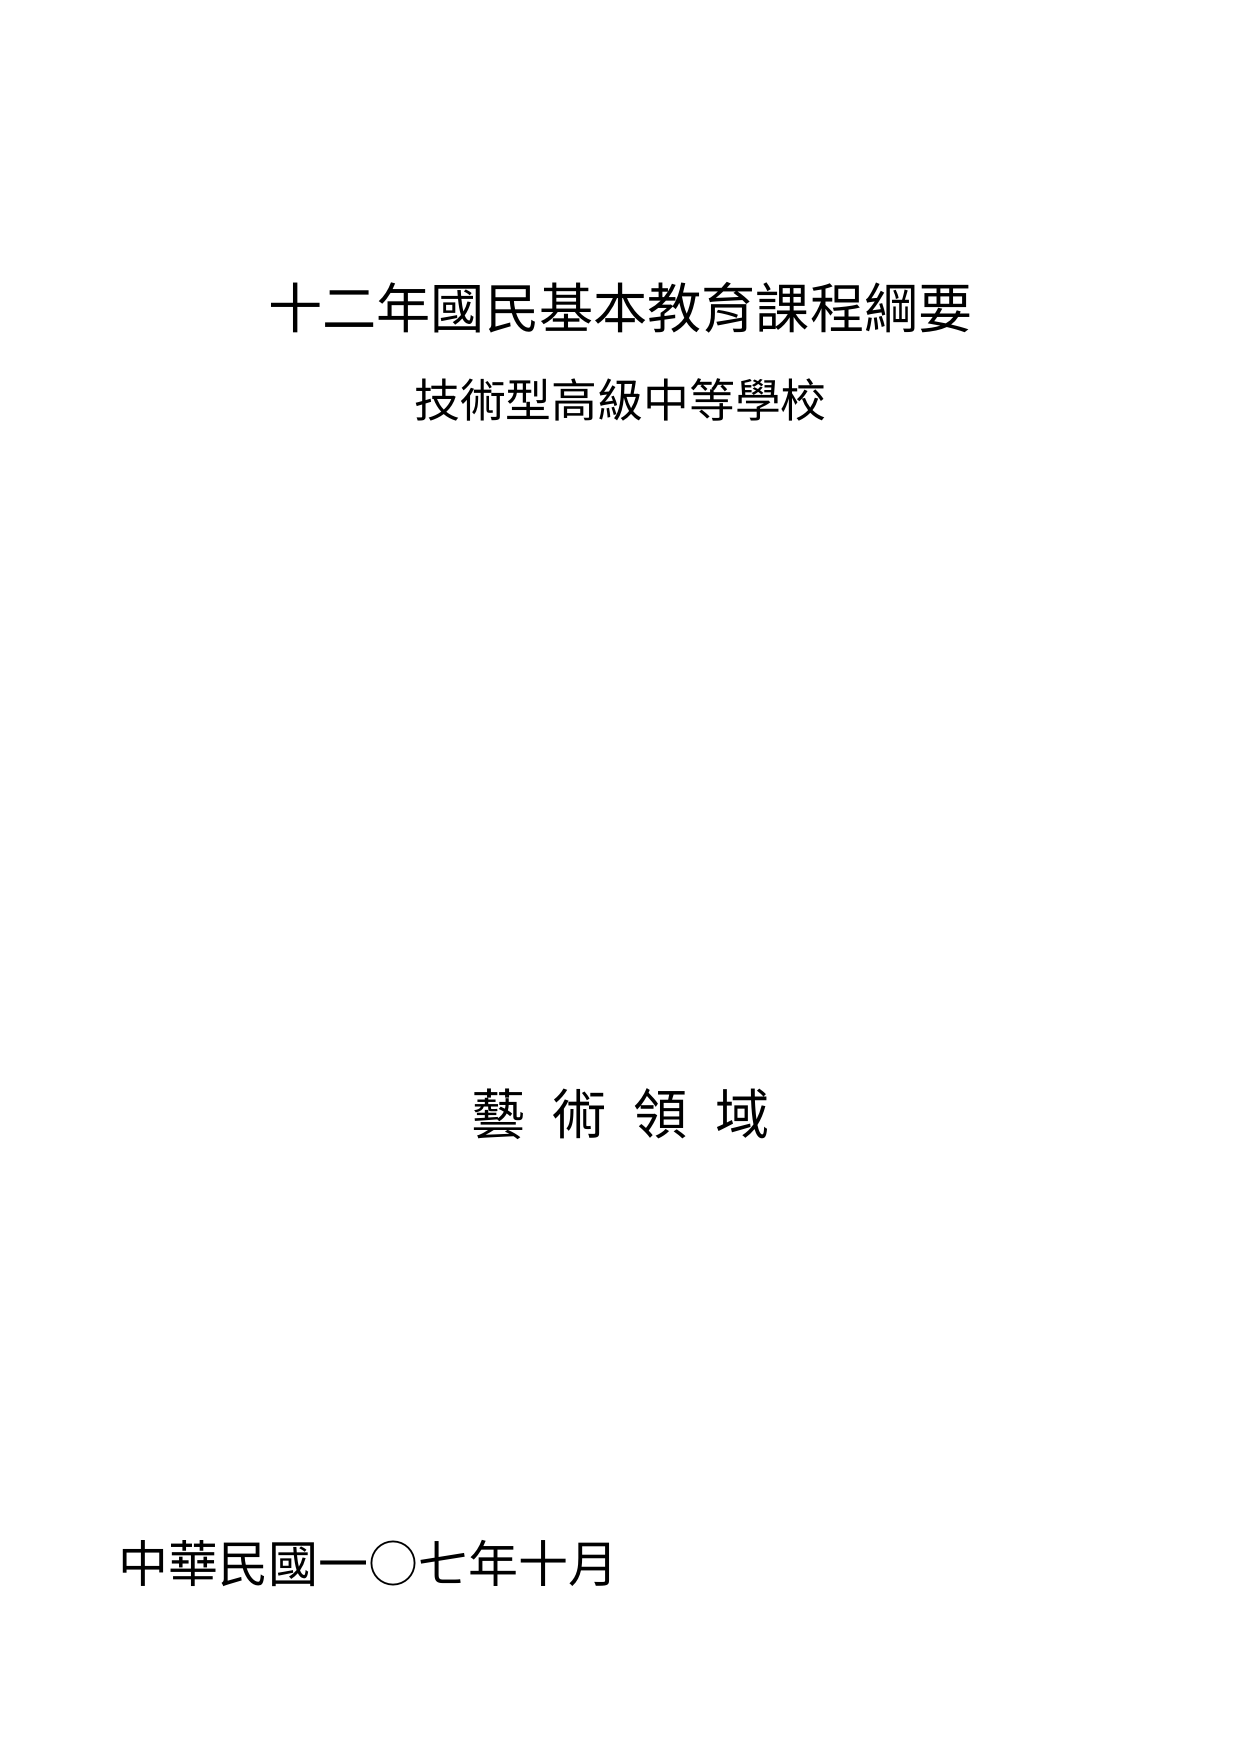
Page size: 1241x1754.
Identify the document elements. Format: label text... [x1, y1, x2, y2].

text 藝 術 領 域 [118, 1093, 1122, 1145]
text 中華民國一○七年十月 [118, 1541, 1122, 1593]
text 技術型高級中等學校 [118, 376, 1122, 428]
text 十二年國民基本教育課程綱要 [118, 287, 1122, 339]
